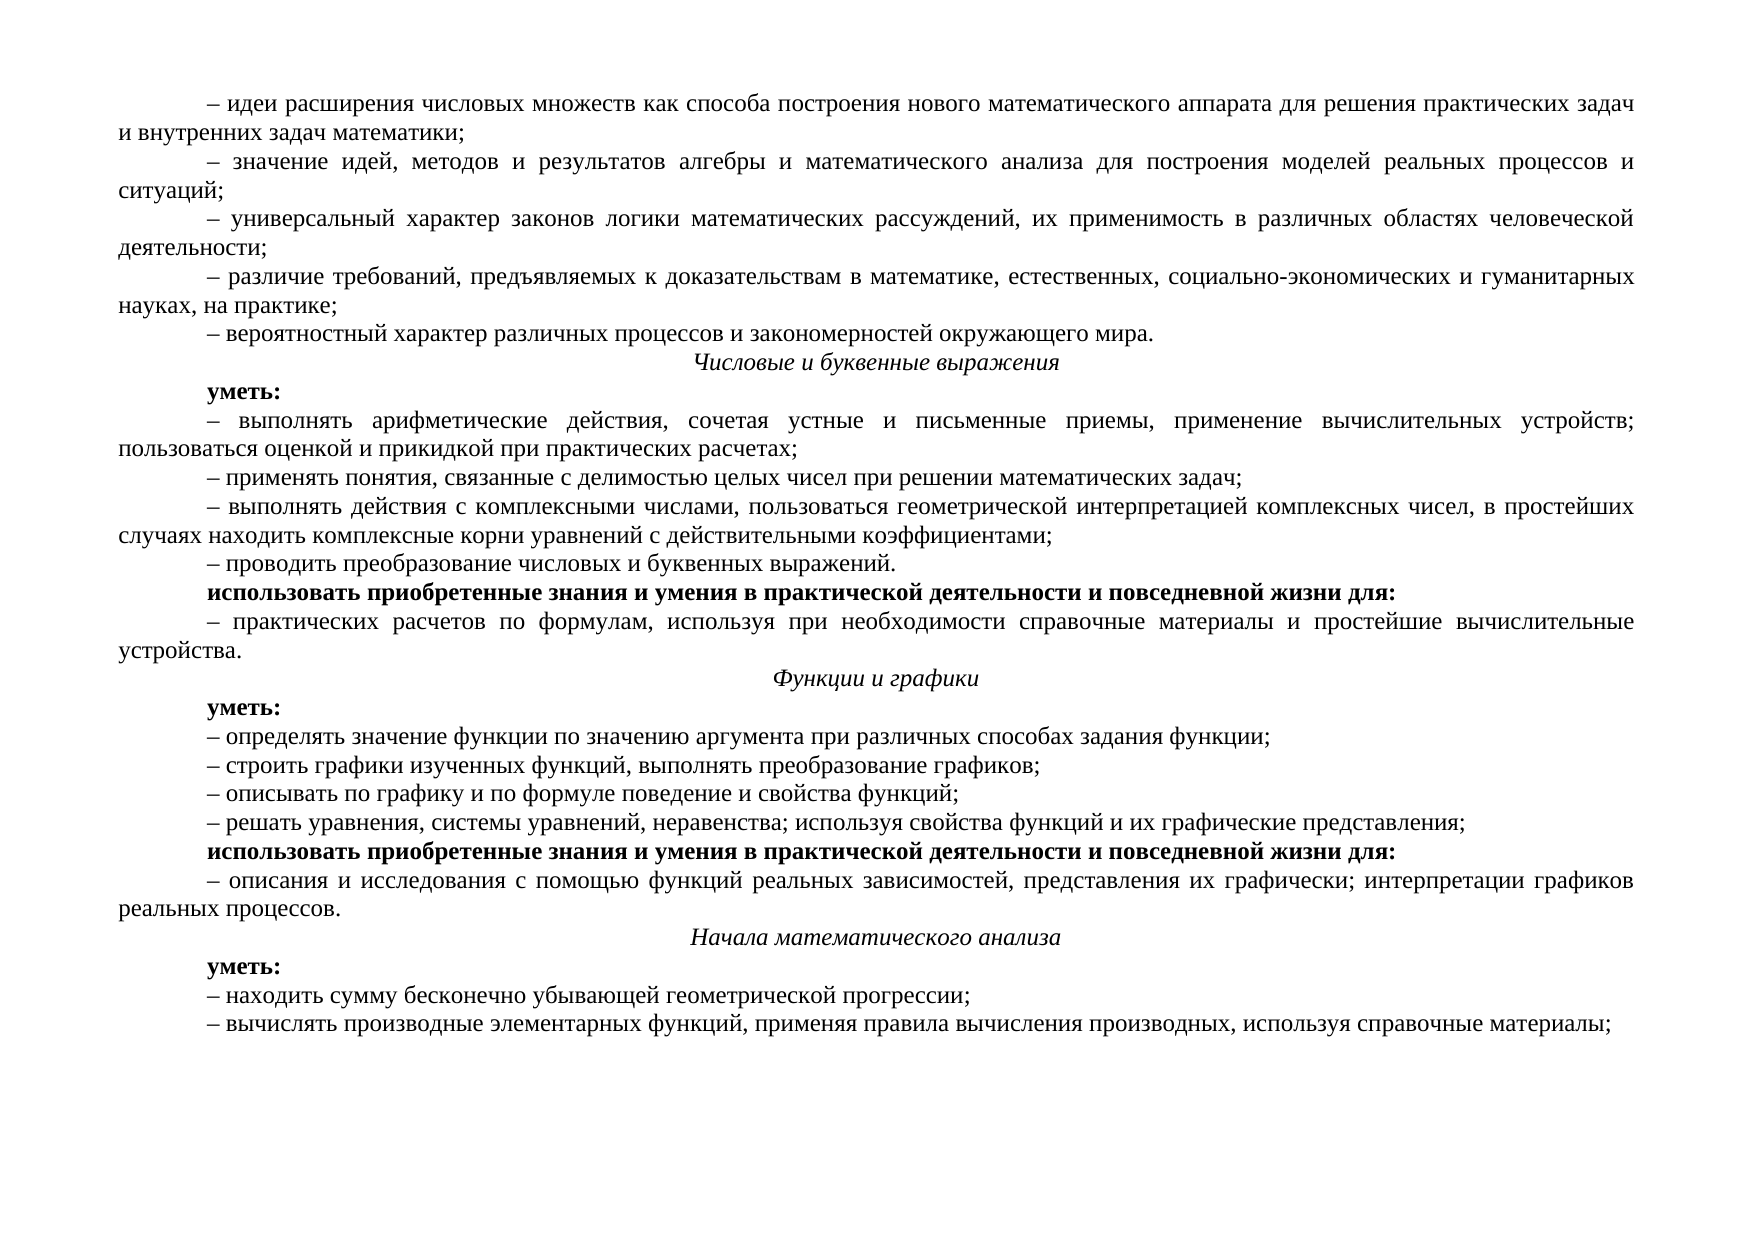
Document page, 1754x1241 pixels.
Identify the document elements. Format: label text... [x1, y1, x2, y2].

text использовать приобретенные знания и умения в практической деятельности и повседневной жизни для: [118, 836, 1636, 865]
text – применять понятия, связанные с делимостью целых чисел при решении математических задач; [118, 462, 1636, 491]
text – универсальный характер законов логики математических рассуждений, их применимость в различных областях человеческой деятельности; [118, 203, 1636, 261]
text – выполнять действия с комплексными числами, пользоваться геометрической интерпретацией комплексных чисел, в простейших случаях находить комплексные корни уравнений с действительными коэффициентами; [118, 491, 1636, 548]
text Начала математического анализа [118, 922, 1636, 951]
text – выполнять арифметические действия, сочетая устные и письменные приемы, применение вычислительных устройств; пользоваться оценкой и прикидкой при практических расчетах; [118, 405, 1636, 462]
text – различие требований, предъявляемых к доказательствам в математике, естественных, социально-экономических и гуманитарных науках, на практике; [118, 261, 1636, 318]
text – находить сумму бесконечно убывающей геометрической прогрессии; [118, 980, 1636, 1008]
text использовать приобретенные знания и умения в практической деятельности и повседневной жизни для: [118, 577, 1636, 606]
text – идеи расширения числовых множеств как способа построения нового математического аппарата для решения практических задач и внутренних задач математики; [118, 88, 1636, 146]
text – строить графики изученных функций, выполнять преобразование графиков; [118, 750, 1636, 778]
text – вероятностный характер различных процессов и закономерностей окружающего мира. [118, 318, 1636, 347]
text уметь: [118, 692, 1636, 721]
text – описания и исследования с помощью функций реальных зависимостей, представления их графически; интерпретации графиков реальных процессов. [118, 865, 1636, 922]
text – вычислять производные элементарных функций, применяя правила вычисления производных, используя справочные материалы; [118, 1008, 1636, 1037]
text – решать уравнения, системы уравнений, неравенства; используя свойства функций и их графические представления; [118, 807, 1636, 836]
text – описывать по графику и по формуле поведение и свойства функций; [118, 778, 1636, 807]
text – значение идей, методов и результатов алгебры и математического анализа для построения моделей реальных процессов и ситуаций; [118, 146, 1636, 203]
text – определять значение функции по значению аргумента при различных способах задания функции; [118, 721, 1636, 750]
text – практических расчетов по формулам, используя при необходимости справочные материалы и простейшие вычислительные устройства. [118, 606, 1636, 663]
text уметь: [118, 376, 1636, 405]
text уметь: [118, 951, 1636, 980]
text Функции и графики [118, 663, 1636, 692]
text Числовые и буквенные выражения [118, 347, 1636, 376]
text – проводить преобразование числовых и буквенных выражений. [118, 548, 1636, 577]
